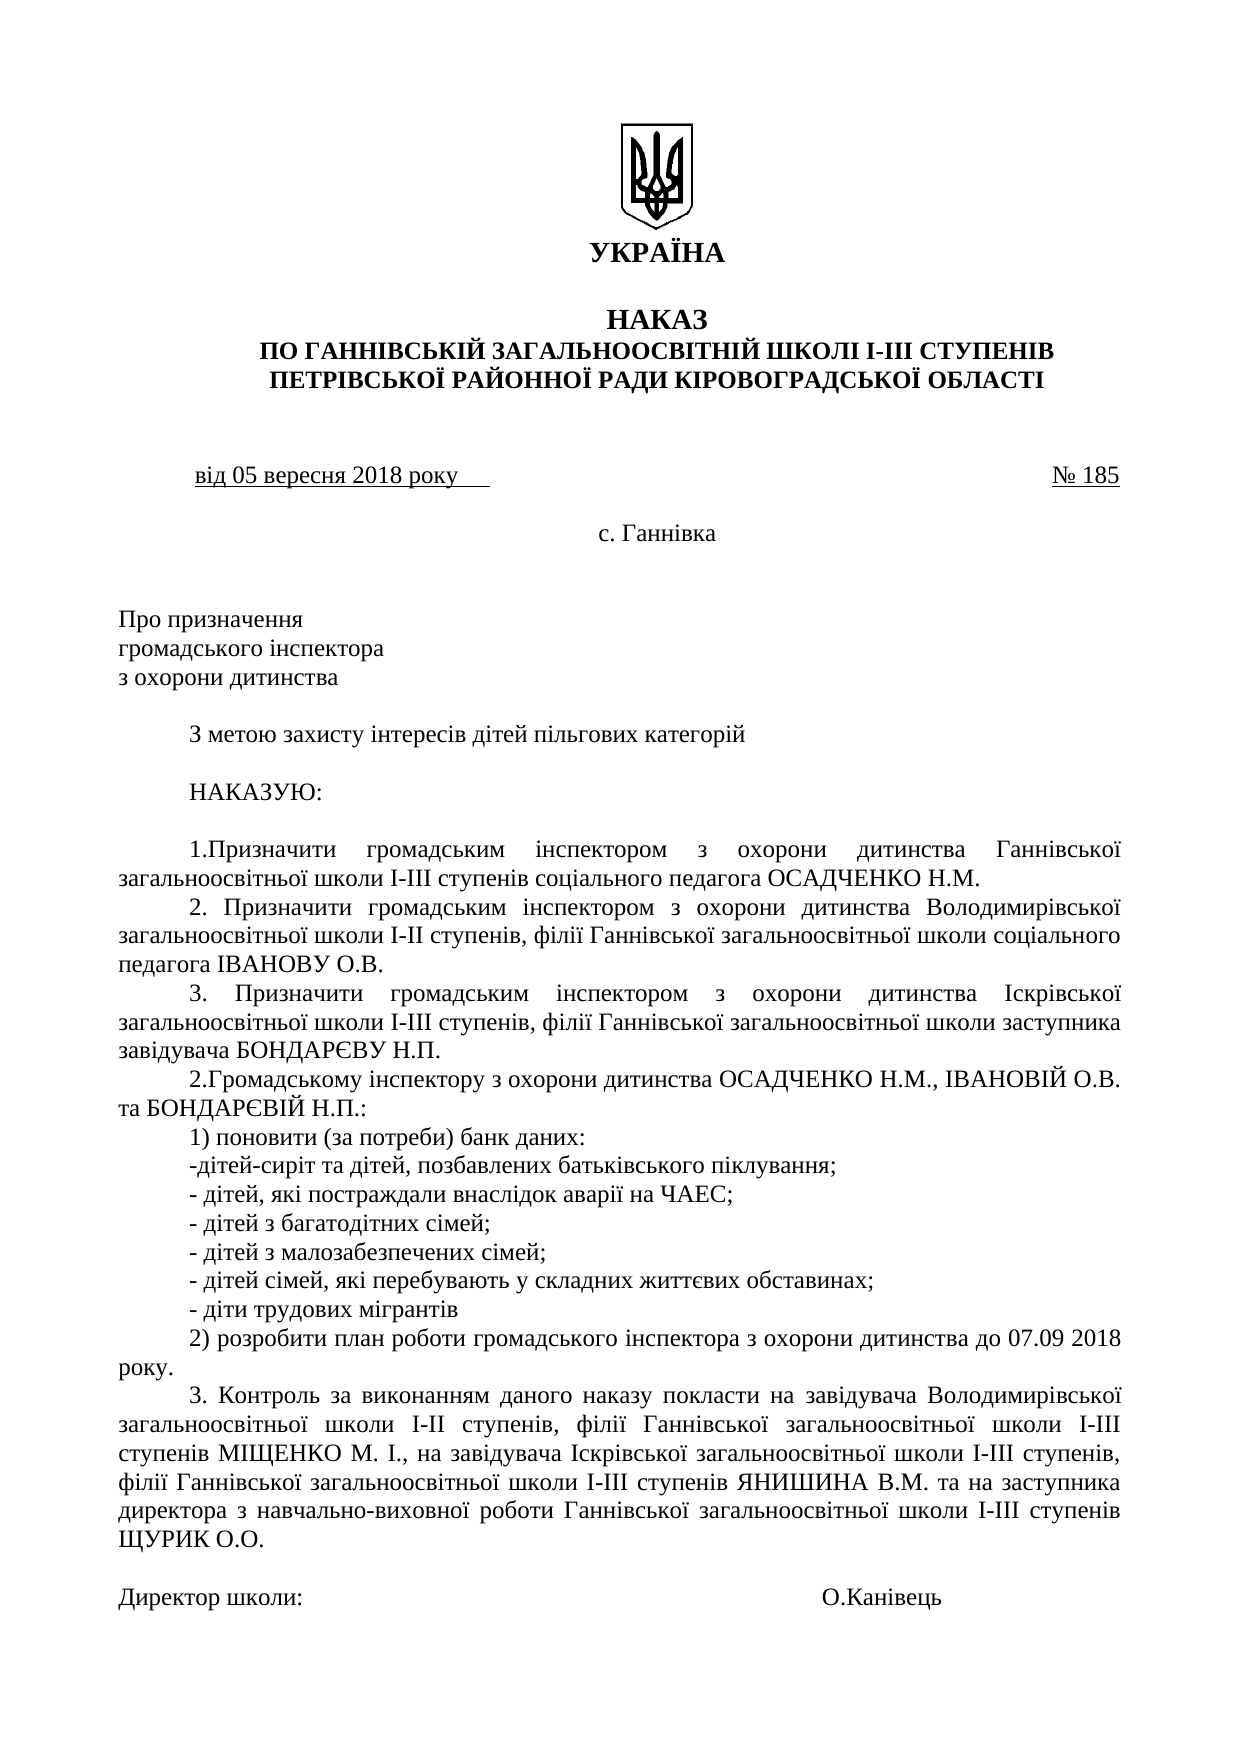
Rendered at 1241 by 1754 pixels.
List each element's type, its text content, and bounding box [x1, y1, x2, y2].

text ПЕТРІВСЬКОЇ РАЙОННОЇ РАДИ КІРОВОГРАДСЬКОЇ ОБЛАСТІ [118, 365, 1122, 393]
text з охорони дитинства [118, 662, 1122, 691]
text громадського інспектора [118, 633, 1122, 662]
text -дітей-сиріт та дітей, позбавлених батьківського піклування; [118, 1151, 1122, 1179]
text Про призначення [118, 604, 1122, 633]
text НАКАЗУЮ: [118, 777, 1122, 806]
text 3. Контроль за виконанням даного наказу покласти на завідувача Володимирівської загальноосвітньої школи І-ІІ ступенів, філії Ганнівської загальноосвітньої школи І-ІІІ ступенів МІЩЕНКО М. І., на завідувача Іскрівської загальноосвітньої школи І-ІІІ ступенів, філії Ганнівської загальноосвітньої школи І-ІІІ ступенів ЯНИШИНА В.М. та на заступника директора з навчально-виховної роботи Ганнівської загальноосвітньої школи І-ІІІ ступенів ЩУРИК О.О. [118, 1381, 1122, 1553]
text 1) поновити (за потреби) банк даних: [118, 1122, 1122, 1151]
text НАКАЗ [118, 302, 1122, 336]
text с. Ганнівка [118, 518, 1122, 547]
text ПО ГАННІВСЬКІЙ ЗАГАЛЬНООСВІТНІЙ ШКОЛІ І-ІІІ СТУПЕНІВ [118, 336, 1122, 365]
text - діти трудових мігрантів [118, 1294, 1122, 1323]
text УКРАЇНА [118, 235, 1122, 269]
text З метою захисту інтересів дітей пільгових категорій [118, 719, 1122, 748]
text від 05 вересня 2018 року № 185 [118, 461, 1122, 489]
text - дітей з багатодітних сімей; [118, 1208, 1122, 1237]
text - дітей з малозабезпечених сімей; [118, 1237, 1122, 1266]
text 2.Громадському інспектору з охорони дитинства ОСАДЧЕНКО Н.М., ІВАНОВІЙ О.В. та БОНДАРЄВІЙ Н.П.: [118, 1064, 1122, 1122]
text 1.Призначити громадським інспектором з охорони дитинства Ганнівської загальноосвітньої школи І-ІІІ ступенів соціального педагога ОСАДЧЕНКО Н.М. [118, 834, 1122, 892]
text 2. Призначити громадським інспектором з охорони дитинства Володимирівської загальноосвітньої школи І-ІІ ступенів, філії Ганнівської загальноосвітньої школи соціального педагога ІВАНОВУ О.В. [118, 892, 1122, 978]
text 2) розробити план роботи громадського інспектора з охорони дитинства до 07.09 2018 року. [118, 1323, 1122, 1381]
text 3. Призначити громадським інспектором з охорони дитинства Іскрівської загальноосвітньої школи І-ІІІ ступенів, філії Ганнівської загальноосвітньої школи заступника завідувача БОНДАРЄВУ Н.П. [118, 978, 1122, 1064]
text - дітей сімей, які перебувають у складних життєвих обставинах; [118, 1266, 1122, 1294]
text - дітей, які постраждали внаслідок аварії на ЧАЕС; [118, 1179, 1122, 1208]
text Директор школи: О.Канівець [118, 1582, 1122, 1611]
